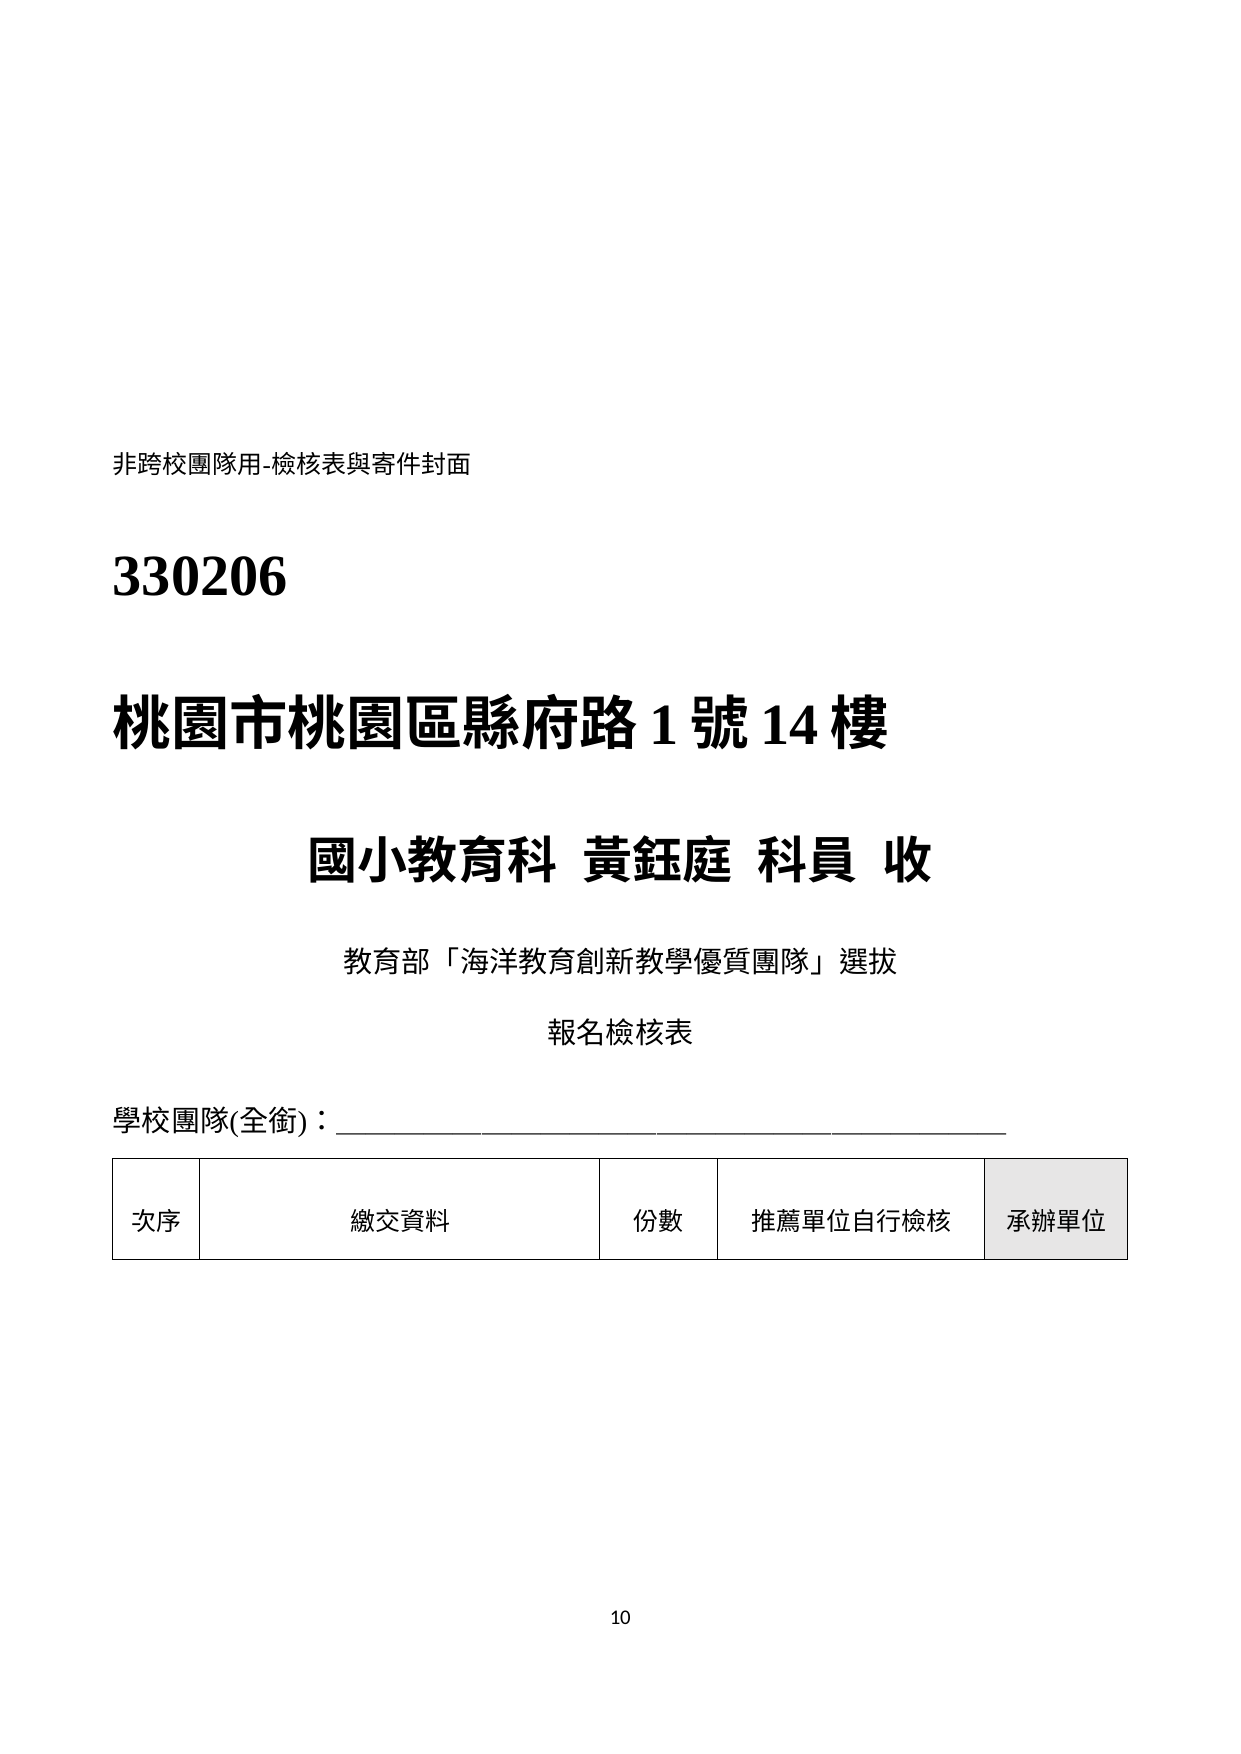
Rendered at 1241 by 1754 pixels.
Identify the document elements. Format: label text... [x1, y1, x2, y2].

text 330206 桃園市桃園區縣府路1號14樓 [112, 502, 1128, 771]
text 國小教育科 黃鈺庭 科員 收 教育部「海洋教育創新教學優質團隊」選拔 報名檢核表 [112, 783, 1128, 1052]
table_header 次序 [113, 1159, 199, 1259]
table_header 承辦單位 [985, 1159, 1127, 1259]
table_header 繳交資料 [200, 1159, 599, 1259]
text 學校團隊(全銜)：＿＿＿＿＿＿＿＿＿＿＿＿＿＿＿＿＿＿＿＿＿＿＿ [112, 1077, 1128, 1139]
table_header 推薦單位自行檢核 [718, 1159, 984, 1259]
table_header 份數 [600, 1159, 717, 1259]
text 非跨校團隊用-檢核表與寄件封面 [112, 421, 1128, 483]
